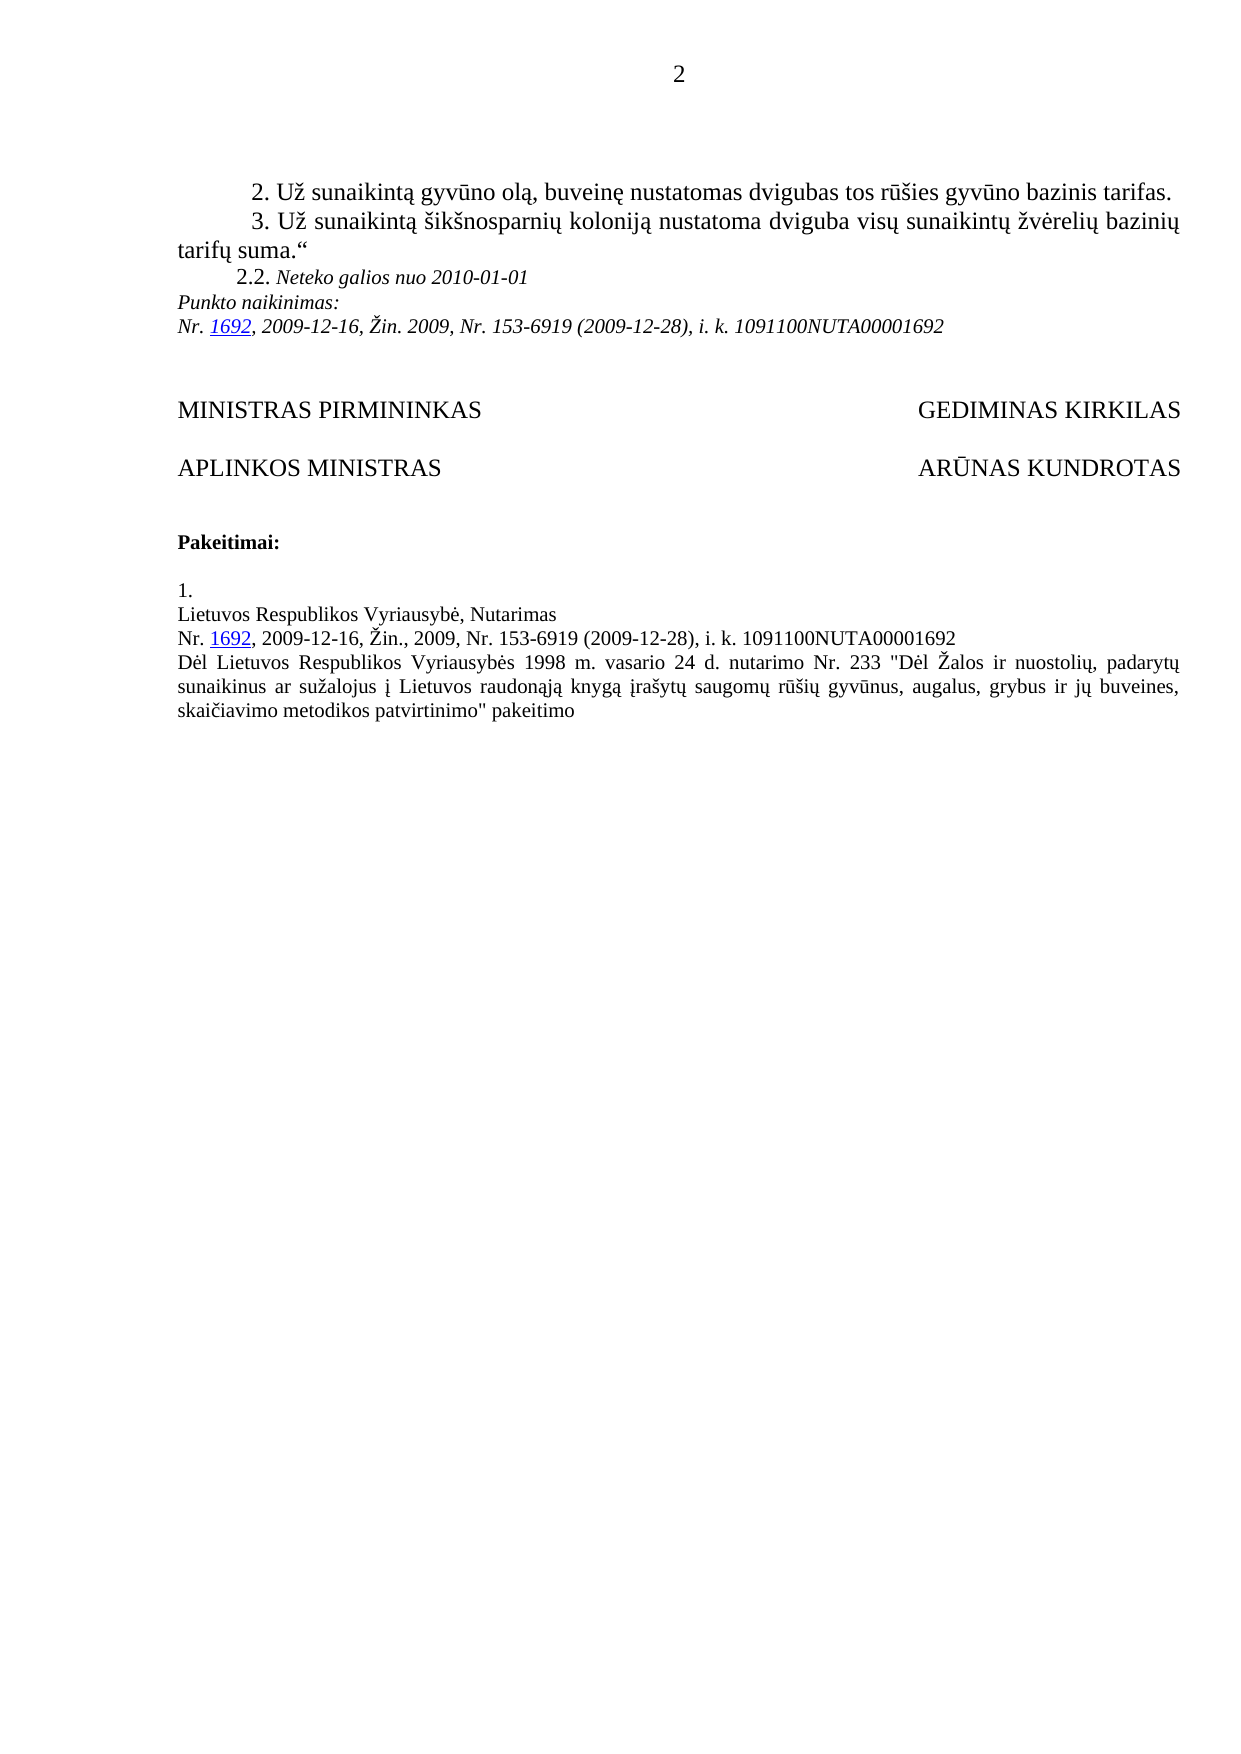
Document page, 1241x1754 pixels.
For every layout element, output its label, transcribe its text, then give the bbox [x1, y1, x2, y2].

text Nr. 1692, 2009-12-16, Žin., 2009, Nr. 153-6919 (2009-12-28), i. k. 1091100NUTA00001692 [177, 626, 1181, 650]
text Aplinkos ministras Arūnas Kundrotas [177, 453, 1181, 482]
text 3. Už sunaikintą šikšnosparnių koloniją nustatoma dviguba visų sunaikintų žvėrelių bazinių tarifų suma.“ [177, 206, 1181, 263]
text Pakeitimai: [177, 530, 1181, 554]
text Dėl Lietuvos Respublikos Vyriausybės 1998 m. vasario 24 d. nutarimo Nr. 233 "Dėl Žalos ir nuostolių, padarytų sunaikinus ar sužalojus į Lietuvos raudonąją knygą įrašytų saugomų rūšių gyvūnus, augalus, grybus ir jų buveines, skaičiavimo metodikos patvirtinimo" pakeitimo [177, 650, 1181, 722]
text 2. Už sunaikintą gyvūno olą, buveinę nustatomas dvigubas tos rūšies gyvūno bazinis tarifas. [177, 177, 1181, 206]
text Ministras Pirmininkas Gediminas Kirkilas [177, 395, 1181, 424]
text 2.2. Neteko galios nuo 2010-01-01 [177, 263, 1181, 290]
text Nr. 1692, 2009-12-16, Žin. 2009, Nr. 153-6919 (2009-12-28), i. k. 1091100NUTA00001692 [177, 314, 1181, 338]
text Punkto naikinimas: [177, 290, 1181, 314]
text 1. [177, 578, 1181, 602]
text Lietuvos Respublikos Vyriausybė, Nutarimas [177, 602, 1181, 626]
